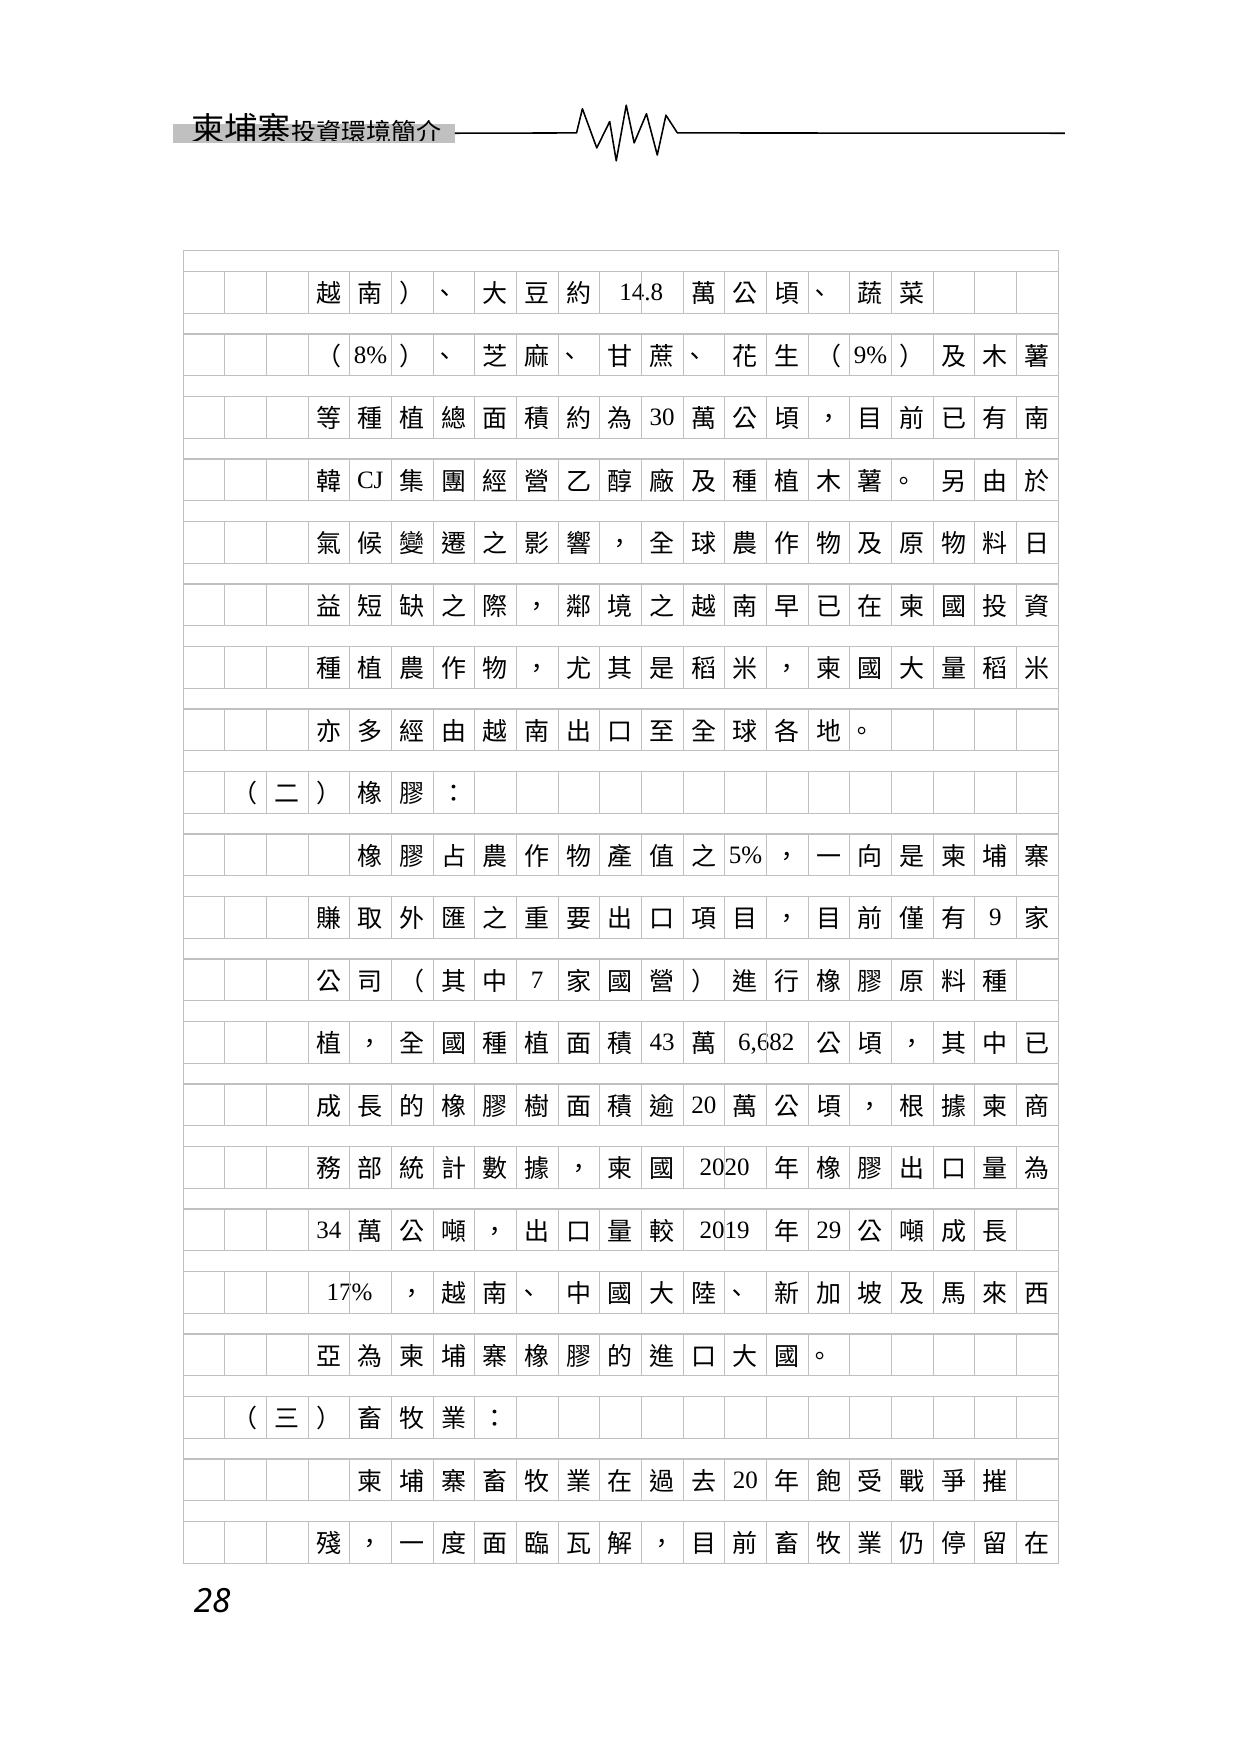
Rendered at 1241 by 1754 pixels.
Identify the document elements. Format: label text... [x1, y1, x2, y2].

text [642, 1397, 683, 1438]
text [642, 772, 683, 813]
text [725, 772, 766, 813]
text 橡 [350, 772, 391, 813]
text 牧 [392, 1397, 433, 1438]
text 橡膠占農作物產值之5%，一向是柬埔寨賺取外匯之重要出口項目，目前僅有9家公司（其中7家國營）進行橡膠原料種植，全國種植面積43萬6,682公頃，其中已成長的橡膠樹面積逾20萬公頃，根據柬商務部統計數據，柬國2020年橡膠出口量為34萬公噸，出口量較2019年29公噸成長17%，越南、中國大陸、新加坡及馬來西亞為柬埔寨橡膠的進口大國。 [281, 1251, 1058, 1271]
text [809, 1397, 849, 1438]
text [207, 1397, 224, 1438]
text [684, 1397, 724, 1438]
text [1017, 1397, 1058, 1438]
text [975, 1397, 1016, 1438]
text ） [309, 1397, 349, 1438]
text 另玉米產值約占農作物總產值之5%，種植面積約31.5萬公頃（部分出口至泰國與越南）、大豆約14.8萬公頃、蔬菜（8%）、芝麻、甘蔗、花生（9%）及木薯等種植總面積約為30萬公頃，目前已有南韓CJ集團經營乙醇廠及種植木薯。另由於氣候變遷之影響，全球農作物及原物料日益短缺之際，鄰境之越南早已在柬國投資種植農作物，尤其是稻米，柬國大量稻米亦多經由越南出口至全球各地。 [281, 626, 1058, 646]
text [975, 772, 1016, 813]
text [1017, 772, 1058, 813]
text ） [309, 772, 349, 813]
text （ [225, 772, 266, 813]
text [475, 772, 516, 813]
text 業 [434, 1397, 474, 1438]
text 另玉米產值約占農作物總產值之5%，種植面積約31.5萬公頃（部分出口至泰國與越南）、大豆約14.8萬公頃、蔬菜（8%）、芝麻、甘蔗、花生（9%）及木薯等種植總面積約為30萬公頃，目前已有南韓CJ集團經營乙醇廠及種植木薯。另由於氣候變遷之影響，全球農作物及原物料日益短缺之際，鄰境之越南早已在柬國投資種植農作物，尤其是稻米，柬國大量稻米亦多經由越南出口至全球各地。 [281, 501, 1058, 521]
text 柬埔寨畜牧業在過去20年飽受戰爭摧殘，一度面臨瓦解，目前畜牧業仍停留在家庭副業規模，尚未大規模生產，另一原因係因進口飼料的價格太高，導致飼養成本過大，看準此一趨勢，近年來中國大陸亦在柬國投資設立飼料廠。柬國畜牧業占農業生產總值的15.5%，同時占全國生產總值的5%，另根據柬國農業部統計，柬國全國飼養牛的數量約為350萬頭，另外家禽類約有2,700萬隻。 [281, 1439, 1058, 1458]
text [934, 772, 974, 813]
text 橡膠占農作物產值之5%，一向是柬埔寨賺取外匯之重要出口項目，目前僅有9家公司（其中7家國營）進行橡膠原料種植，全國種植面積43萬6,682公頃，其中已成長的橡膠樹面積逾20萬公頃，根據柬商務部統計數據，柬國2020年橡膠出口量為34萬公噸，出口量較2019年29公噸成長17%，越南、中國大陸、新加坡及馬來西亞為柬埔寨橡膠的進口大國。 [281, 876, 1058, 896]
text 另玉米產值約占農作物總產值之5%，種植面積約31.5萬公頃（部分出口至泰國與越南）、大豆約14.8萬公頃、蔬菜（8%）、芝麻、甘蔗、花生（9%）及木薯等種植總面積約為30萬公頃，目前已有南韓CJ集團經營乙醇廠及種植木薯。另由於氣候變遷之影響，全球農作物及原物料日益短缺之際，鄰境之越南早已在柬國投資種植農作物，尤其是稻米，柬國大量稻米亦多經由越南出口至全球各地。 [281, 376, 1058, 396]
text ： [475, 1397, 516, 1438]
text 膠 [392, 772, 433, 813]
text [684, 772, 724, 813]
text 橡膠占農作物產值之5%，一向是柬埔寨賺取外匯之重要出口項目，目前僅有9家公司（其中7家國營）進行橡膠原料種植，全國種植面積43萬6,682公頃，其中已成長的橡膠樹面積逾20萬公頃，根據柬商務部統計數據，柬國2020年橡膠出口量為34萬公噸，出口量較2019年29公噸成長17%，越南、中國大陸、新加坡及馬來西亞為柬埔寨橡膠的進口大國。 [281, 1189, 1058, 1208]
text [850, 1397, 891, 1438]
text [725, 1397, 766, 1438]
text [850, 772, 891, 813]
text 另玉米產值約占農作物總產值之5%，種植面積約31.5萬公頃（部分出口至泰國與越南）、大豆約14.8萬公頃、蔬菜（8%）、芝麻、甘蔗、花生（9%）及木薯等種植總面積約為30萬公頃，目前已有南韓CJ集團經營乙醇廠及種植木薯。另由於氣候變遷之影響，全球農作物及原物料日益短缺之際，鄰境之越南早已在柬國投資種植農作物，尤其是稻米，柬國大量稻米亦多經由越南出口至全球各地。 [281, 251, 1058, 271]
text 橡膠占農作物產值之5%，一向是柬埔寨賺取外匯之重要出口項目，目前僅有9家公司（其中7家國營）進行橡膠原料種植，全國種植面積43萬6,682公頃，其中已成長的橡膠樹面積逾20萬公頃，根據柬商務部統計數據，柬國2020年橡膠出口量為34萬公噸，出口量較2019年29公噸成長17%，越南、中國大陸、新加坡及馬來西亞為柬埔寨橡膠的進口大國。 [281, 1314, 1058, 1333]
text [892, 772, 933, 813]
text [892, 1397, 933, 1438]
text [517, 1397, 558, 1438]
text [809, 772, 849, 813]
text 橡膠占農作物產值之5%，一向是柬埔寨賺取外匯之重要出口項目，目前僅有9家公司（其中7家國營）進行橡膠原料種植，全國種植面積43萬6,682公頃，其中已成長的橡膠樹面積逾20萬公頃，根據柬商務部統計數據，柬國2020年橡膠出口量為34萬公噸，出口量較2019年29公噸成長17%，越南、中國大陸、新加坡及馬來西亞為柬埔寨橡膠的進口大國。 [281, 1064, 1058, 1083]
text 橡膠占農作物產值之5%，一向是柬埔寨賺取外匯之重要出口項目，目前僅有9家公司（其中7家國營）進行橡膠原料種植，全國種植面積43萬6,682公頃，其中已成長的橡膠樹面積逾20萬公頃，根據柬商務部統計數據，柬國2020年橡膠出口量為34萬公噸，出口量較2019年29公噸成長17%，越南、中國大陸、新加坡及馬來西亞為柬埔寨橡膠的進口大國。 [281, 814, 1058, 833]
text 橡膠占農作物產值之5%，一向是柬埔寨賺取外匯之重要出口項目，目前僅有9家公司（其中7家國營）進行橡膠原料種植，全國種植面積43萬6,682公頃，其中已成長的橡膠樹面積逾20萬公頃，根據柬商務部統計數據，柬國2020年橡膠出口量為34萬公噸，出口量較2019年29公噸成長17%，越南、中國大陸、新加坡及馬來西亞為柬埔寨橡膠的進口大國。 [281, 1001, 1058, 1021]
text 畜 [350, 1397, 391, 1438]
text 橡膠占農作物產值之5%，一向是柬埔寨賺取外匯之重要出口項目，目前僅有9家公司（其中7家國營）進行橡膠原料種植，全國種植面積43萬6,682公頃，其中已成長的橡膠樹面積逾20萬公頃，根據柬商務部統計數據，柬國2020年橡膠出口量為34萬公噸，出口量較2019年29公噸成長17%，越南、中國大陸、新加坡及馬來西亞為柬埔寨橡膠的進口大國。 [281, 939, 1058, 958]
text 二 [267, 772, 308, 813]
text [600, 1397, 641, 1438]
text [207, 1376, 1058, 1396]
text 柬埔寨畜牧業在過去20年飽受戰爭摧殘，一度面臨瓦解，目前畜牧業仍停留在家庭副業規模，尚未大規模生產，另一原因係因進口飼料的價格太高，導致飼養成本過大，看準此一趨勢，近年來中國大陸亦在柬國投資設立飼料廠。柬國畜牧業占農業生產總值的15.5%，同時占全國生產總值的5%，另根據柬國農業部統計，柬國全國飼養牛的數量約為350萬頭，另外家禽類約有2,700萬隻。 [281, 1501, 1058, 1521]
text （ [225, 1397, 266, 1438]
text [767, 772, 808, 813]
text [934, 1397, 974, 1438]
text [767, 1397, 808, 1438]
text [600, 772, 641, 813]
text [207, 751, 1058, 771]
text 另玉米產值約占農作物總產值之5%，種植面積約31.5萬公頃（部分出口至泰國與越南）、大豆約14.8萬公頃、蔬菜（8%）、芝麻、甘蔗、花生（9%）及木薯等種植總面積約為30萬公頃，目前已有南韓CJ集團經營乙醇廠及種植木薯。另由於氣候變遷之影響，全球農作物及原物料日益短缺之際，鄰境之越南早已在柬國投資種植農作物，尤其是稻米，柬國大量稻米亦多經由越南出口至全球各地。 [281, 314, 1058, 333]
text 另玉米產值約占農作物總產值之5%，種植面積約31.5萬公頃（部分出口至泰國與越南）、大豆約14.8萬公頃、蔬菜（8%）、芝麻、甘蔗、花生（9%）及木薯等種植總面積約為30萬公頃，目前已有南韓CJ集團經營乙醇廠及種植木薯。另由於氣候變遷之影響，全球農作物及原物料日益短缺之際，鄰境之越南早已在柬國投資種植農作物，尤其是稻米，柬國大量稻米亦多經由越南出口至全球各地。 [281, 439, 1058, 458]
text 另玉米產值約占農作物總產值之5%，種植面積約31.5萬公頃（部分出口至泰國與越南）、大豆約14.8萬公頃、蔬菜（8%）、芝麻、甘蔗、花生（9%）及木薯等種植總面積約為30萬公頃，目前已有南韓CJ集團經營乙醇廠及種植木薯。另由於氣候變遷之影響，全球農作物及原物料日益短缺之際，鄰境之越南早已在柬國投資種植農作物，尤其是稻米，柬國大量稻米亦多經由越南出口至全球各地。 [281, 689, 1058, 708]
text [517, 772, 558, 813]
text 三 [267, 1397, 308, 1438]
text ： [434, 772, 474, 813]
text [207, 772, 224, 813]
text [559, 772, 599, 813]
text 橡膠占農作物產值之5%，一向是柬埔寨賺取外匯之重要出口項目，目前僅有9家公司（其中7家國營）進行橡膠原料種植，全國種植面積43萬6,682公頃，其中已成長的橡膠樹面積逾20萬公頃，根據柬商務部統計數據，柬國2020年橡膠出口量為34萬公噸，出口量較2019年29公噸成長17%，越南、中國大陸、新加坡及馬來西亞為柬埔寨橡膠的進口大國。 [281, 1126, 1058, 1146]
text 另玉米產值約占農作物總產值之5%，種植面積約31.5萬公頃（部分出口至泰國與越南）、大豆約14.8萬公頃、蔬菜（8%）、芝麻、甘蔗、花生（9%）及木薯等種植總面積約為30萬公頃，目前已有南韓CJ集團經營乙醇廠及種植木薯。另由於氣候變遷之影響，全球農作物及原物料日益短缺之際，鄰境之越南早已在柬國投資種植農作物，尤其是稻米，柬國大量稻米亦多經由越南出口至全球各地。 [281, 564, 1058, 583]
text [559, 1397, 599, 1438]
